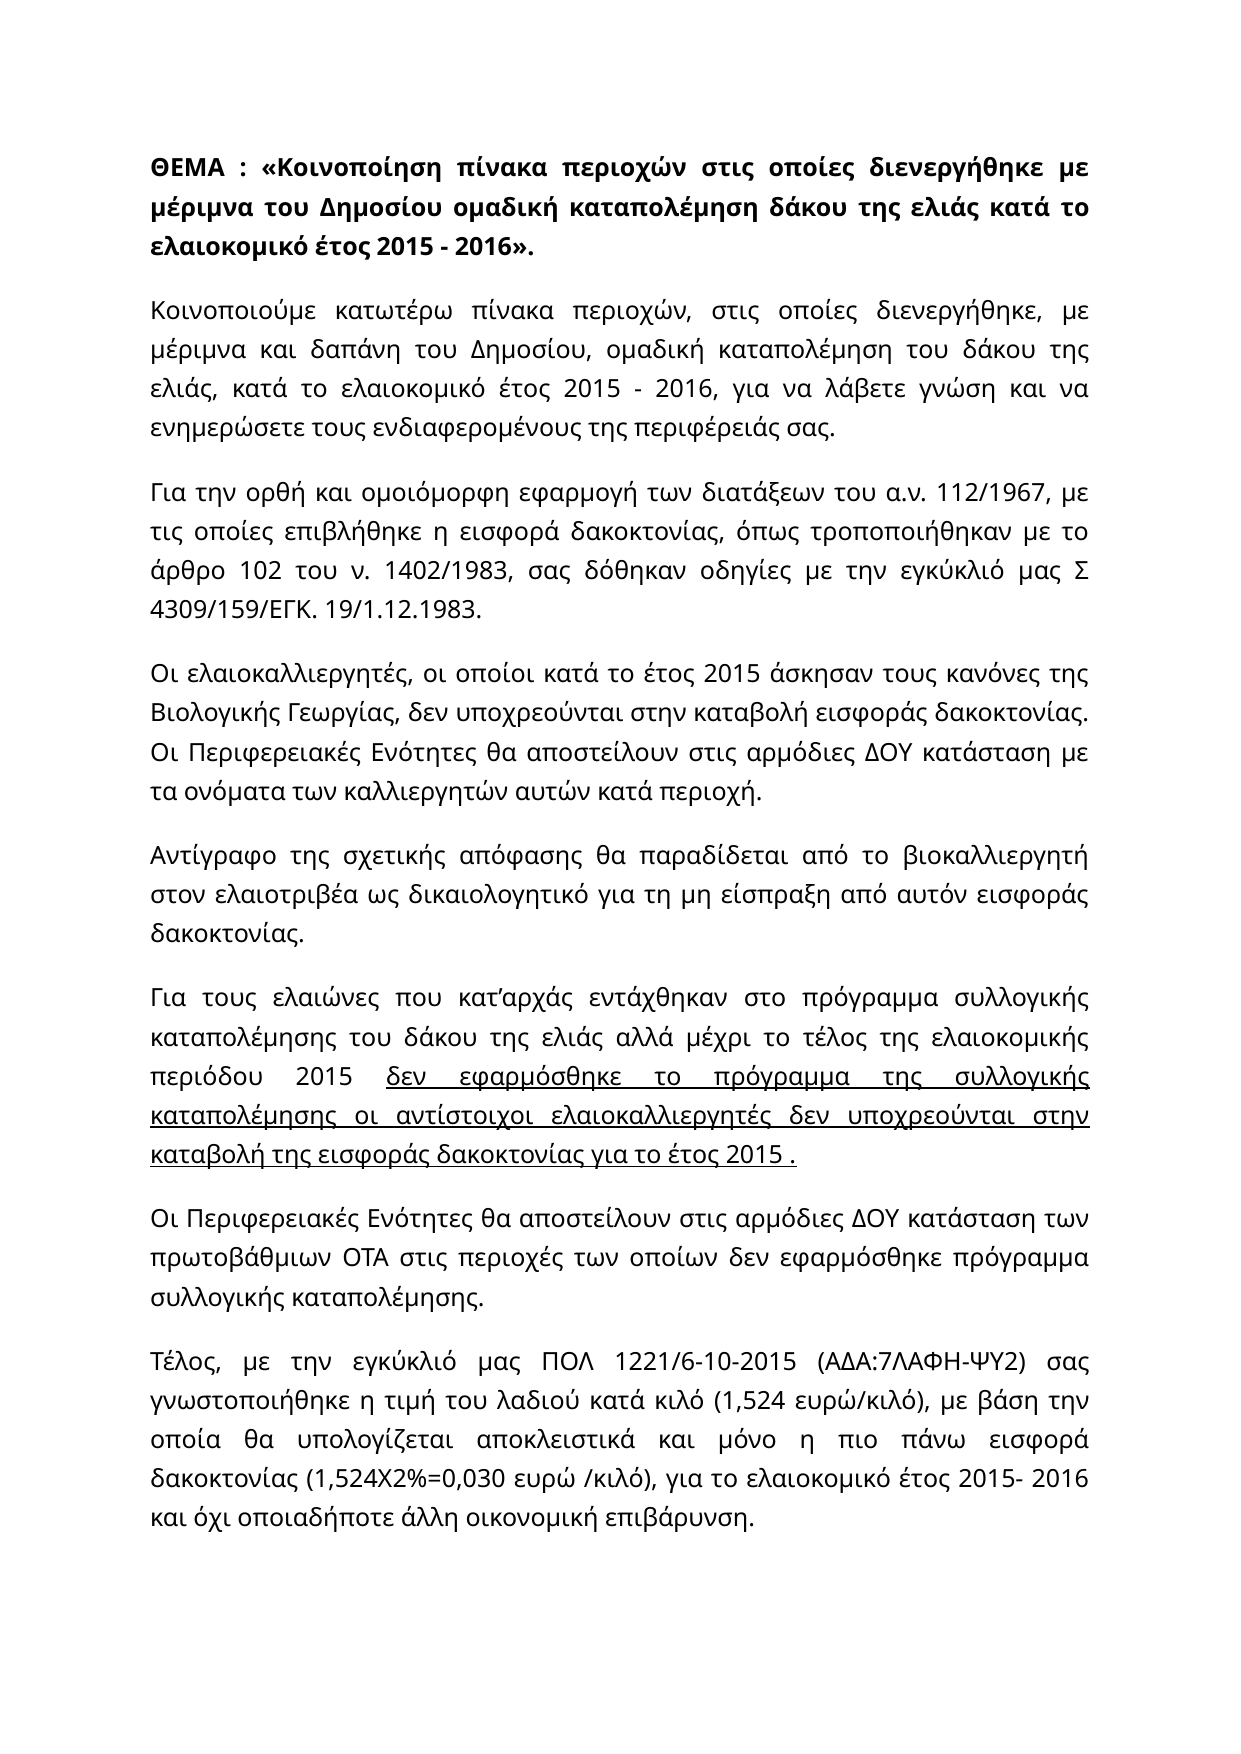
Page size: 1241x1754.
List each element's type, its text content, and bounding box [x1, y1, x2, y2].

text ΘΕΜΑ : «Κοινοποίηση πίνακα περιοχών στις οποίες διενεργήθηκε με μέριμνα του Δημοσίου ομαδική καταπολέμηση δάκου της ελιάς κατά το ελαιοκομικό έτος 2015 - 2016». [150, 150, 1090, 262]
text Οι ελαιοκαλλιεργητές, οι οποίοι κατά το έτος 2015 άσκησαν τους κανόνες της Βιολογικής Γεωργίας, δεν υποχρεούνται στην καταβολή εισφοράς δακοκτονίας. Οι Περιφερειακές Ενότητες θα αποστείλουν στις αρμόδιες ΔΟΥ κατάσταση με τα ονόματα των καλλιεργητών αυτών κατά περιοχή. [150, 656, 1090, 807]
text καταβολή της εισφοράς δακοκτονίας για το έτος 2015 . [150, 1128, 1090, 1171]
text Τέλος, με την εγκύκλιό μας ΠΟΛ 1221/6-10-2015 (ΑΔΑ:7ΛΑΦΗ-ΨΥ2) σας γνωστοποιήθηκε η τιμή του λαδιού κατά κιλό (1,524 ευρώ/κιλό), με βάση την οποία θα υπολογίζεται αποκλειστικά και μόνο η πιο πάνω εισφορά δακοκτονίας (1,524Χ2%=0,030 ευρώ /κιλό), για το ελαιοκομικό έτος 2015- 2016 και όχι οποιαδήποτε άλλη οικονομική επιβάρυνση. [150, 1343, 1090, 1534]
text Αντίγραφο της σχετικής απόφασης θα παραδίδεται από το βιοκαλλιεργητή στον ελαιοτριβέα ως δικαιολογητικό για τη μη είσπραξη από αυτόν εισφοράς δακοκτονίας. [150, 837, 1090, 950]
text Για τους ελαιώνες που κατ’αρχάς εντάχθηκαν στο πρόγραμμα συλλογικής καταπολέμησης του δάκου της ελιάς αλλά μέχρι το τέλος της ελαιοκομικής περιόδου 2015 δεν εφαρμόσθηκε το πρόγραμμα της συλλογικής καταπολέμησης οι αντίστοιχοι ελαιοκαλλιεργητές δεν υποχρεούνται στην [150, 980, 1090, 1126]
text Για την ορθή και ομοιόμορφη εφαρμογή των διατάξεων του α.ν. 112/1967, με τις οποίες επιβλήθηκε η εισφορά δακοκτονίας, όπως τροποποιήθηκαν με το άρθρο 102 του ν. 1402/1983, σας δόθηκαν οδηγίες με την εγκύκλιό μας Σ 4309/159/ΕΓΚ. 19/1.12.1983. [150, 474, 1090, 626]
text Οι Περιφερειακές Ενότητες θα αποστείλουν στις αρμόδιες ΔΟΥ κατάσταση των πρωτοβάθμιων ΟΤΑ στις περιοχές των οποίων δεν εφαρμόσθηκε πρόγραμμα συλλογικής καταπολέμησης. [150, 1201, 1090, 1313]
text Κοινοποιούμε κατωτέρω πίνακα περιοχών, στις οποίες διενεργήθηκε, με μέριμνα και δαπάνη του Δημοσίου, ομαδική καταπολέμηση του δάκου της ελιάς, κατά το ελαιοκομικό έτος 2015 - 2016, για να λάβετε γνώση και να ενημερώσετε τους ενδιαφερομένους της περιφέρειάς σας. [150, 292, 1090, 444]
